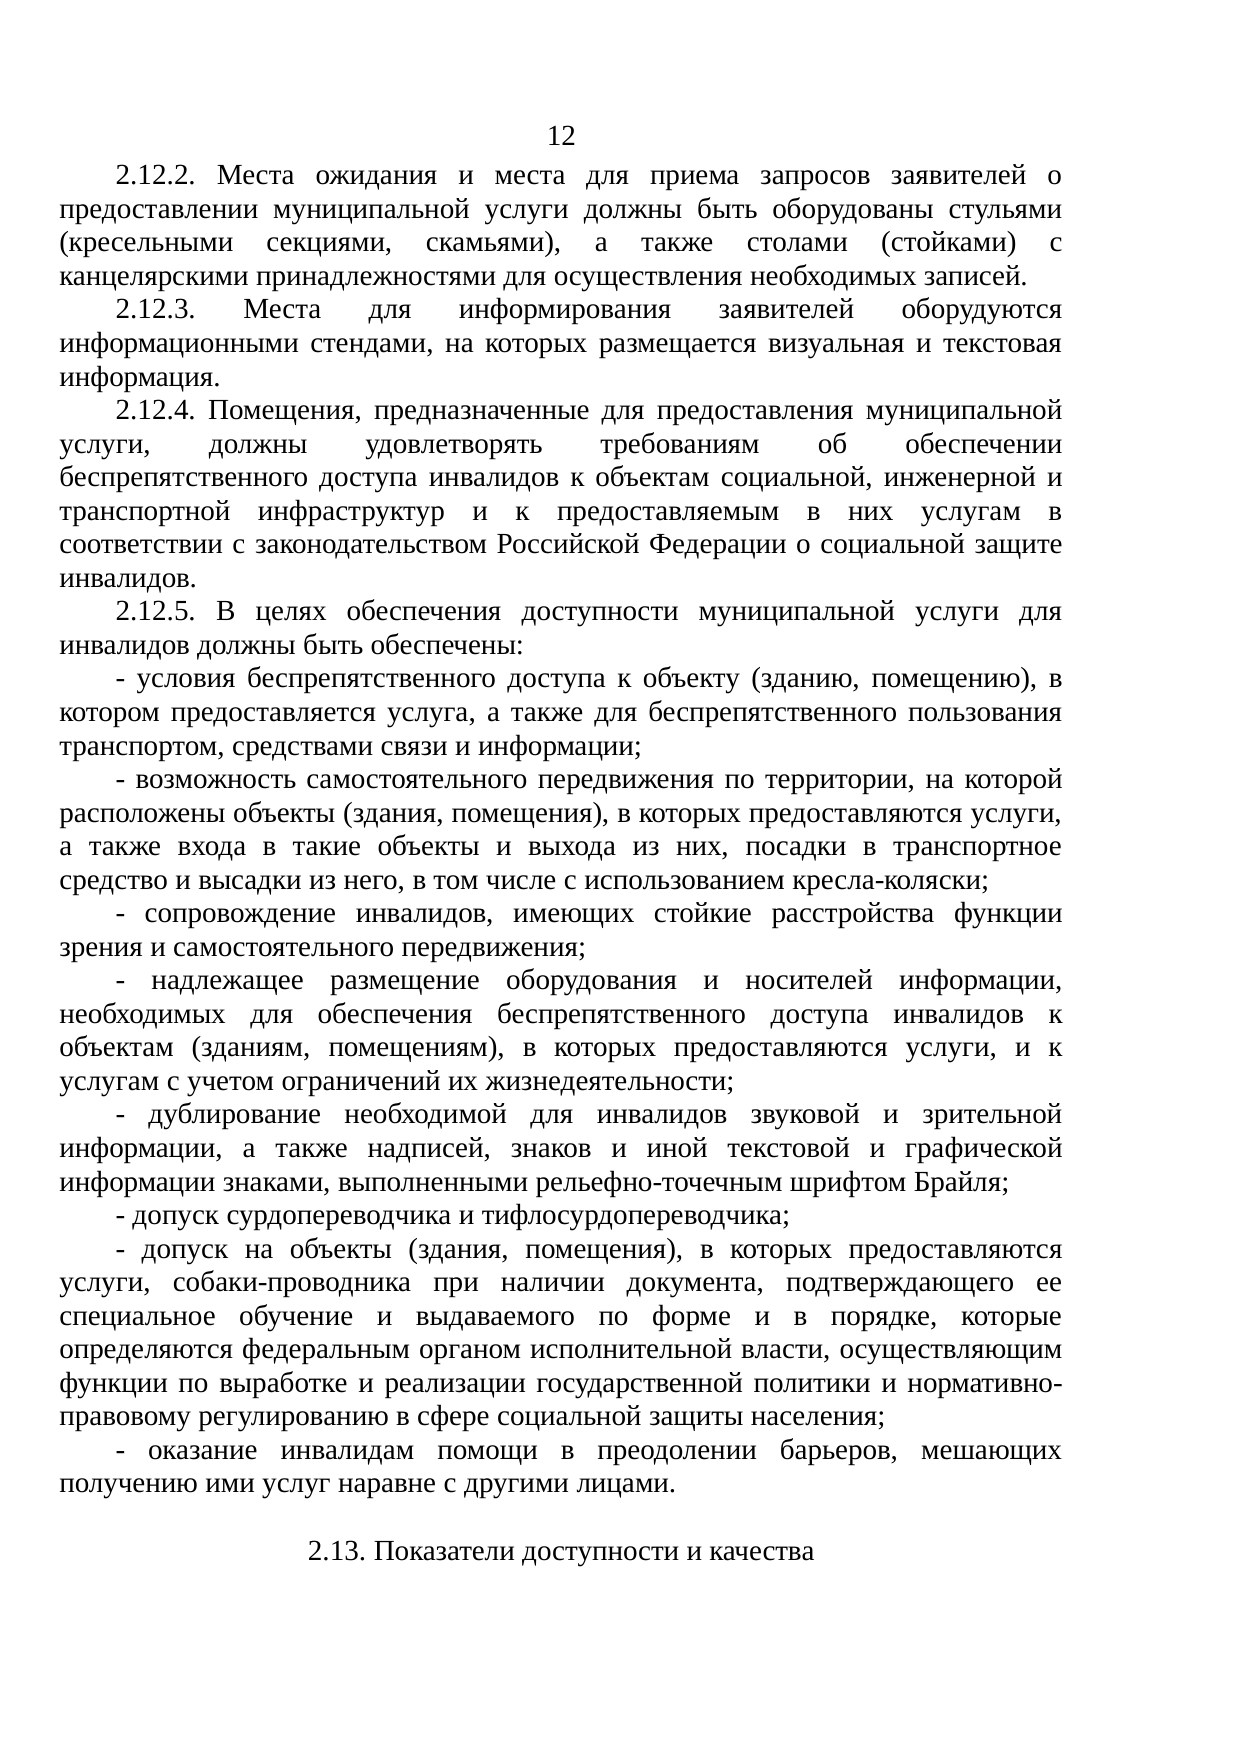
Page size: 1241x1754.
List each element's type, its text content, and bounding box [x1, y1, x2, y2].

text - надлежащее размещение оборудования и носителей информации, необходимых для обеспечения беспрепятственного доступа инвалидов к объектам (зданиям, помещениям), в которых предоставляются услуги, и к услугам с учетом ограничений их жизнедеятельности; [59, 963, 1063, 1097]
text - условия беспрепятственного доступа к объекту (зданию, помещению), в котором предоставляется услуга, а также для беспрепятственного пользования транспортом, средствами связи и информации; [59, 661, 1063, 761]
text - оказание инвалидам помощи в преодолении барьеров, мешающих получению ими услуг наравне с другими лицами. [59, 1432, 1063, 1499]
text - сопровождение инвалидов, имеющих стойкие расстройства функции зрения и самостоятельного передвижения; [59, 896, 1063, 963]
text - дублирование необходимой для инвалидов звуковой и зрительной информации, а также надписей, знаков и иной текстовой и графической информации знаками, выполненными рельефно-точечным шрифтом Брайля; [59, 1097, 1063, 1197]
subtitle 2.13. Показатели доступности и качества [59, 1533, 1063, 1566]
text 2.12.5. В целях обеспечения доступности муниципальной услуги для инвалидов должны быть обеспечены: [59, 594, 1063, 661]
text - допуск на объекты (здания, помещения), в которых предоставляются услуги, собаки-проводника при наличии документа, подтверждающего ее специальное обучение и выдаваемого по форме и в порядке, которые определяются федеральным органом исполнительной власти, осуществляющим функции по выработке и реализации государственной политики и нормативно-правовому регулированию в сфере социальной защиты населения; [59, 1231, 1063, 1432]
text 2.12.3. Места для информирования заявителей оборудуются информационными стендами, на которых размещается визуальная и текстовая информация. [59, 292, 1063, 392]
text - допуск сурдопереводчика и тифлосурдопереводчика; [59, 1197, 1063, 1231]
text - возможность самостоятельного передвижения по территории, на которой расположены объекты (здания, помещения), в которых предоставляются услуги, а также входа в такие объекты и выхода из них, посадки в транспортное средство и высадки из него, в том числе с использованием кресла-коляски; [59, 761, 1063, 896]
text 2.12.2. Места ожидания и места для приема запросов заявителей о предоставлении муниципальной услуги должны быть оборудованы стульями (кресельными секциями, скамьями), а также столами (стойками) с канцелярскими принадлежностями для осуществления необходимых записей. [59, 158, 1063, 292]
text 2.12.4. Помещения, предназначенные для предоставления муниципальной услуги, должны удовлетворять требованиям об обеспечении беспрепятственного доступа инвалидов к объектам социальной, инженерной и транспортной инфраструктур и к предоставляемым в них услугам в соответствии с законодательством Российской Федерации о социальной защите инвалидов. [59, 392, 1063, 594]
